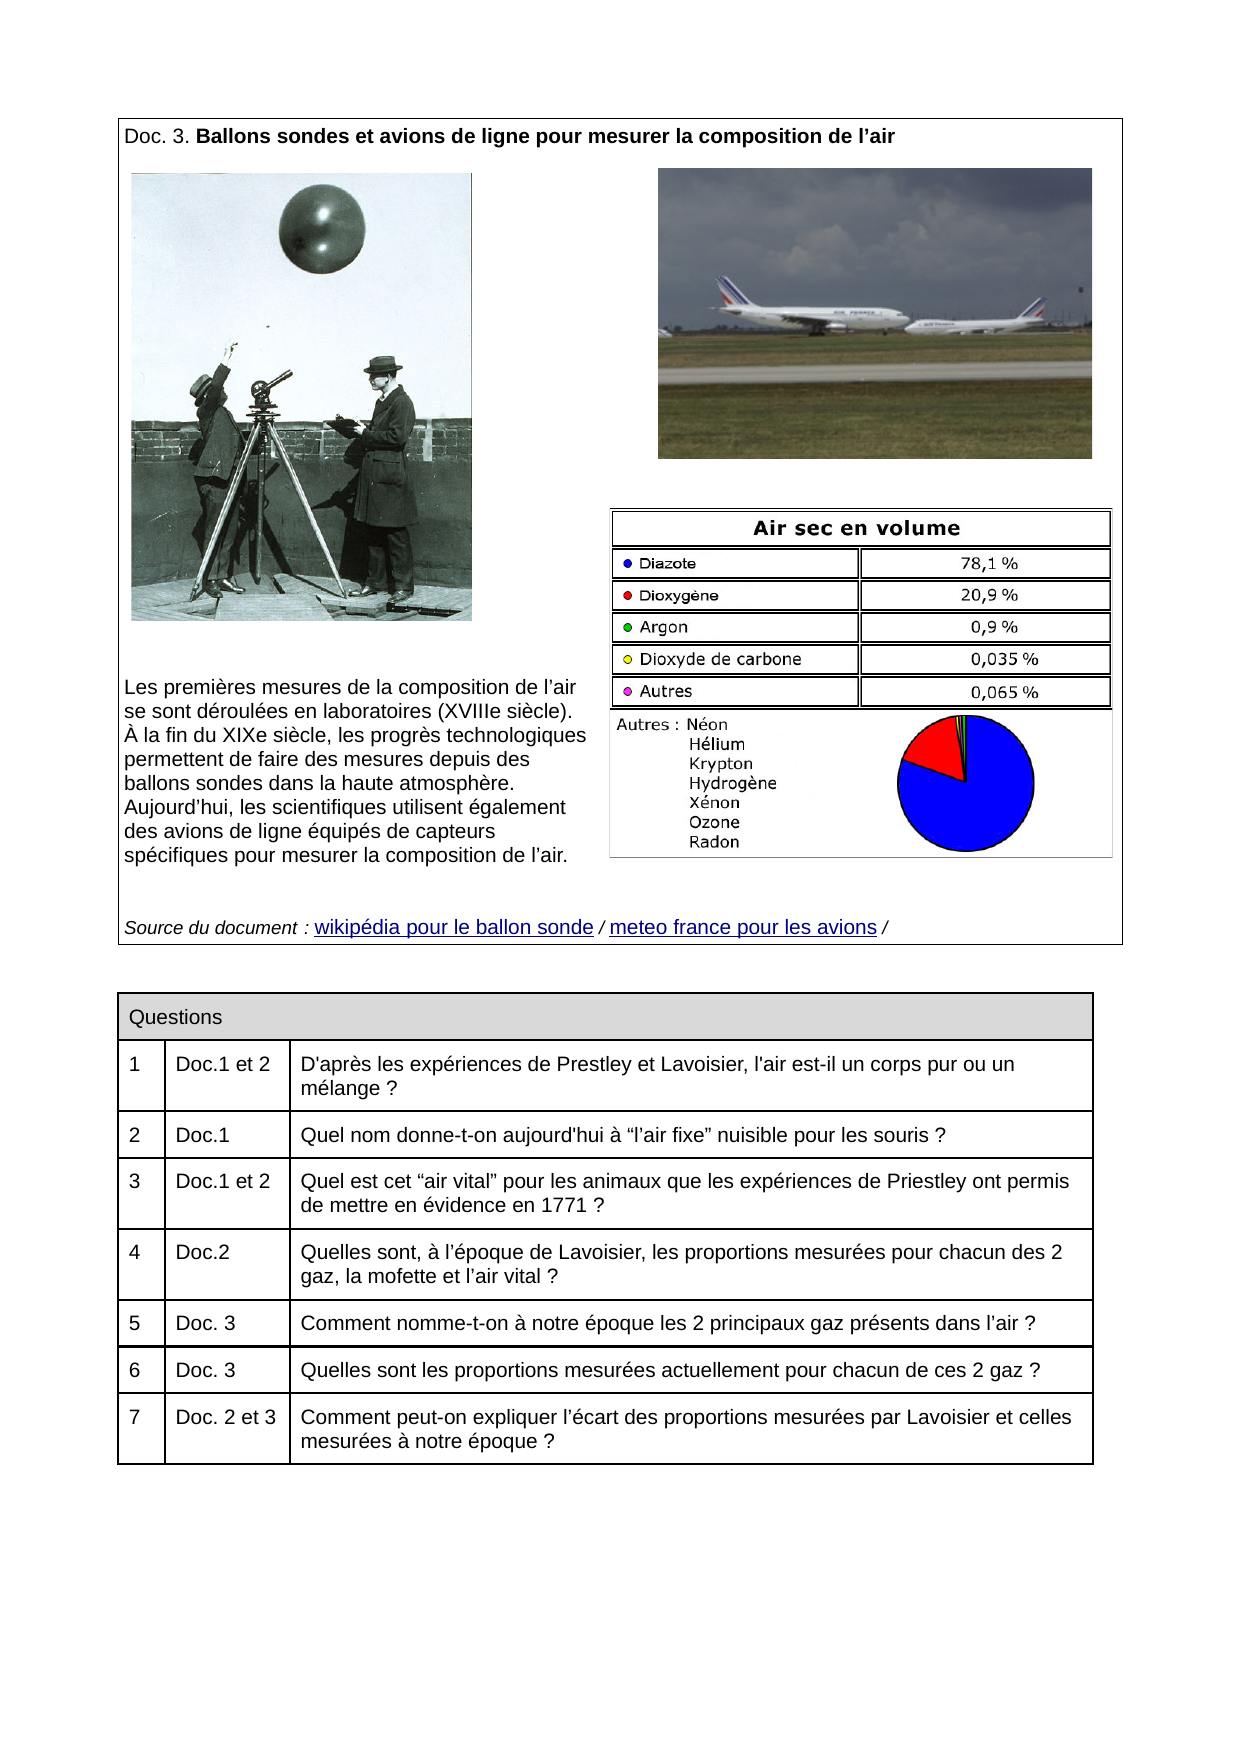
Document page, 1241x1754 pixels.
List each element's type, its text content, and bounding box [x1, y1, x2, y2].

table_cell Quelles sont, à l’époque de Lavoisier, les proportions mesurées pour chacun des 2 gaz, la mofette et l’air vital ? [291, 1230, 1092, 1298]
picture [609, 508, 1113, 858]
table_cell Quel nom donne-t-on aujourd'hui à “l’air fixe” nuisible pour les souris ? [291, 1112, 1092, 1157]
table_cell Doc. 3 [166, 1301, 289, 1345]
table_cell Doc.1 et 2 [166, 1041, 289, 1110]
table_cell Doc. 3 [166, 1348, 289, 1392]
table_cell Doc.1 [166, 1112, 289, 1157]
table_header Doc. 3. Ballons sondes et avions de ligne pour mesurer la composition de l’air Les premières mesures de la composition de l’air se sont déroulées en laboratoires (XVIIIe siècle). À la fin du XIXe siècle, les progrès technologiques permettent de faire des mesures depuis des ballons sondes dans la haute atmosphère. Aujourd’hui, les scientifiques utilisent également des avions de ligne équipés de capteurs spécifiques pour mesurer la composition de l’air. Source du document : wikipédia pour le ballon sonde / meteo france pour les avions / [119, 119, 1122, 944]
table_cell 1 [119, 1041, 164, 1110]
table_cell 3 [119, 1159, 164, 1228]
table_cell Comment peut-on expliquer l’écart des proportions mesurées par Lavoisier et celles mesurées à notre époque ? [291, 1394, 1092, 1463]
table_cell Doc. 2 et 3 [166, 1394, 289, 1463]
table_cell Quel est cet “air vital” pour les animaux que les expériences de Priestley ont permis de mettre en évidence en 1771 ? [291, 1159, 1092, 1228]
table_header Questions [119, 994, 1092, 1039]
table_cell D'après les expériences de Prestley et Lavoisier, l'air est-il un corps pur ou un mélange ? [291, 1041, 1092, 1110]
table_cell Doc.1 et 2 [166, 1159, 289, 1228]
table_cell Comment nomme-t-on à notre époque les 2 principaux gaz présents dans l’air ? [291, 1301, 1092, 1345]
table_cell 7 [119, 1394, 164, 1463]
table_cell 5 [119, 1301, 164, 1345]
table_cell 2 [119, 1112, 164, 1157]
table_cell 6 [119, 1348, 164, 1392]
picture [658, 168, 1093, 459]
table_cell Quelles sont les proportions mesurées actuellement pour chacun de ces 2 gaz ? [291, 1348, 1092, 1392]
table_cell Doc.2 [166, 1230, 289, 1298]
table_cell 4 [119, 1230, 164, 1298]
picture [131, 173, 472, 621]
